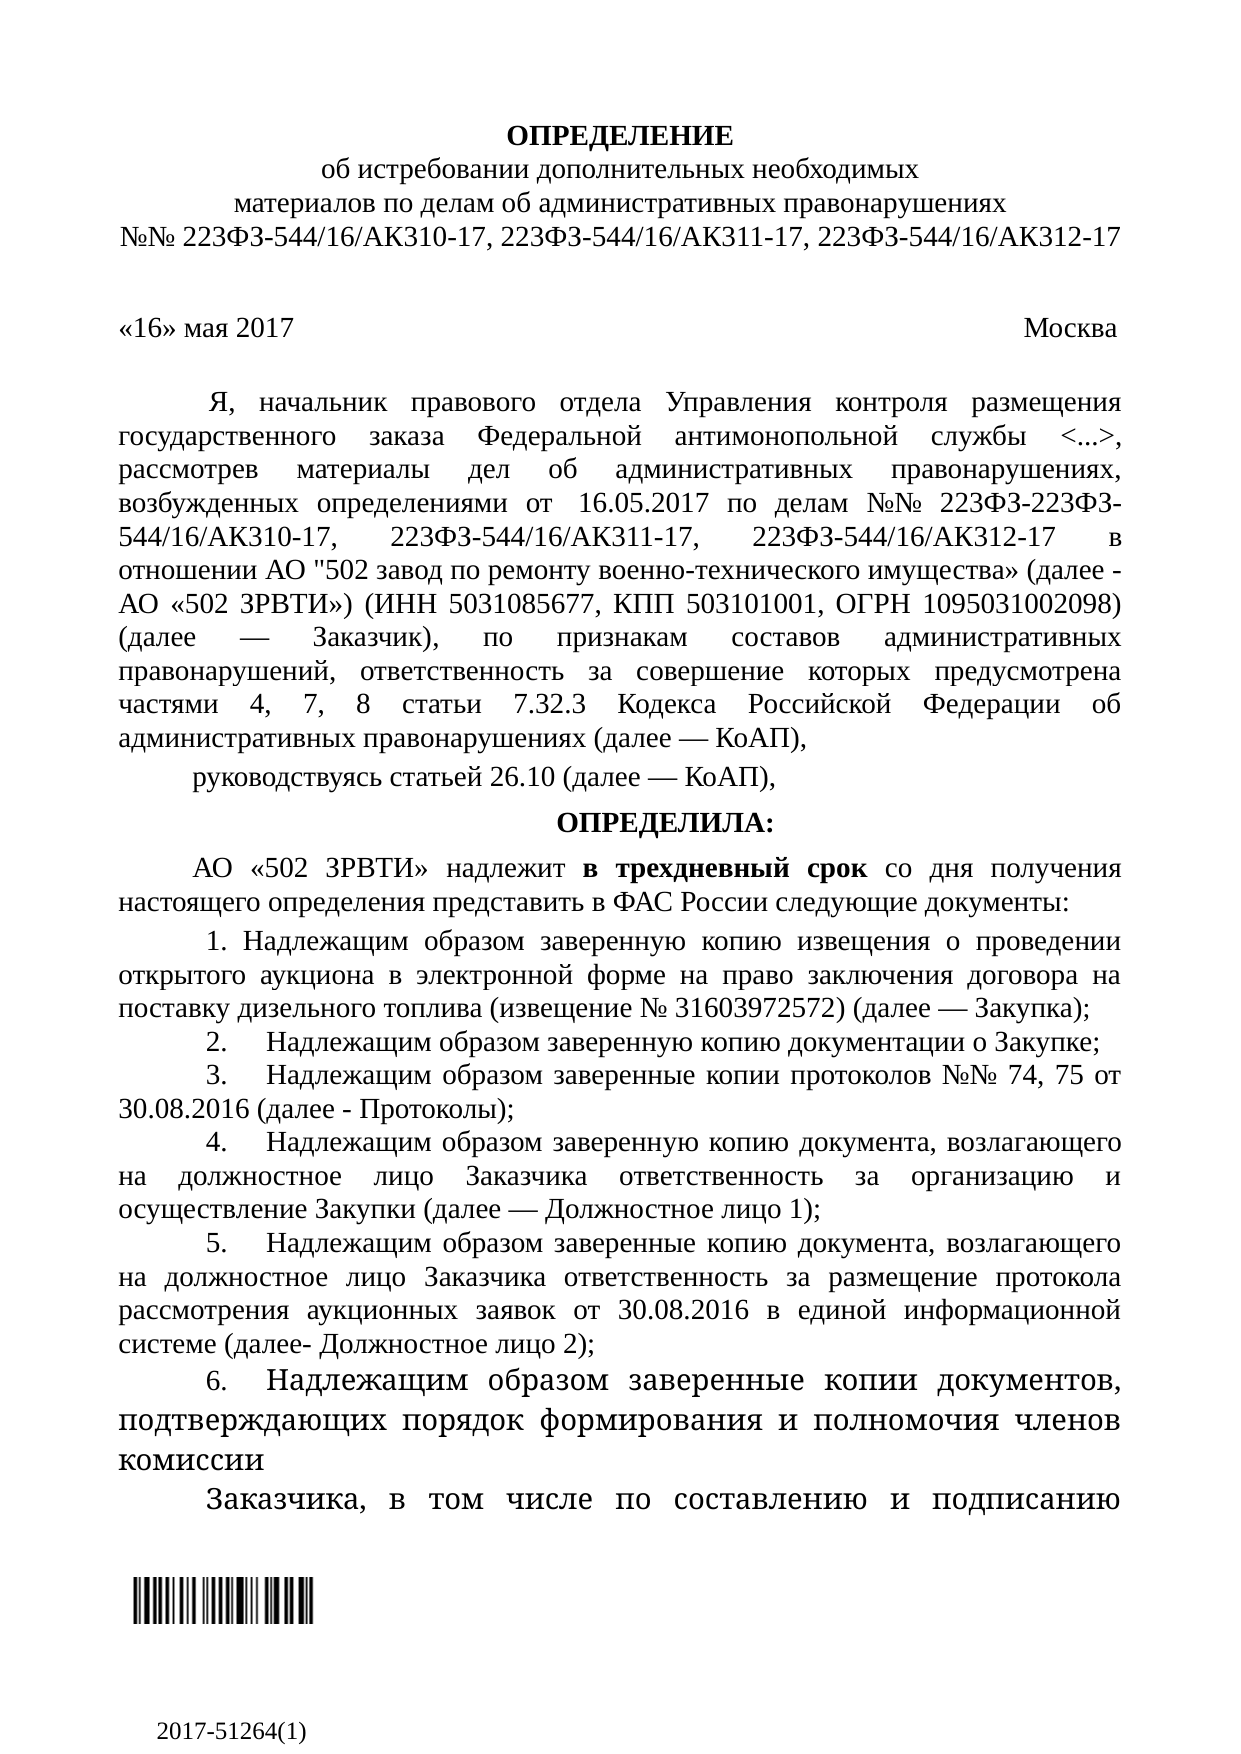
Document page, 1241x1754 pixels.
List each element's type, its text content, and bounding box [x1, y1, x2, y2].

list Надлежащим образом заверенные копию документа, возлагающего на должностное лицо Заказчика ответственность за размещение протокола рассмотрения аукционных заявок от 30.08.2016 в единой информационной системе (далее- Должностное лицо 2); [118, 1225, 1122, 1359]
text Заказчика, в том числе по составлению и подписанию [118, 1478, 1122, 1518]
text ОПРЕДЕЛИЛА: [118, 805, 1122, 838]
text руководствуясь статьей 26.10 (далее — КоАП), [118, 759, 1122, 793]
text об истребовании дополнительных необходимых [118, 152, 1122, 185]
list Надлежащим образом заверенные копии протоколов №№ 74, 75 от 30.08.2016 (далее - Протоколы); [118, 1057, 1122, 1124]
text ОПРЕДЕЛЕНИЕ [118, 118, 1122, 152]
text материалов по делам об административных правонарушениях [118, 185, 1122, 219]
text АО «502 ЗРВТИ» надлежит в трехдневный срок со дня получения настоящего определения представить в ФАС России следующие документы: [115, 850, 1122, 917]
list Надлежащим образом заверенную копию документа, возлагающего на должностное лицо Заказчика ответственность за организацию и осуществление Закупки (далее — Должностное лицо 1); [118, 1124, 1122, 1225]
text №№ 223ФЗ-544/16/АК310-17, 223ФЗ-544/16/АК311-17, 223ФЗ-544/16/АК312-17 [118, 219, 1122, 252]
list Надлежащим образом заверенные копии документов, подтверждающих порядок формирования и полномочия членов комиссии [118, 1359, 1122, 1478]
list Надлежащим образом заверенную копию документации о Закупке; [118, 1024, 1122, 1057]
picture [118, 1577, 331, 1624]
text Я, начальник правового отдела Управления контроля размещения государственного заказа Федеральной антимонопольной службы <...>, рассмотрев материалы дел об административных правонарушениях, возбужденных определениями от 16.05.2017 по делам №№ 223ФЗ-223ФЗ-544/16/АК310-17, 223ФЗ-544/16/АК311-17, 223ФЗ-544/16/АК312-17 в отношении АО "502 завод по ремонту военно-технического имущества» (далее - АО «502 ЗРВТИ») (ИНН 5031085677, КПП 503101001, ОГРН 1095031002098) (далее — Заказчик), по признакам составов административных правонарушений, ответственность за совершение которых предусмотрена частями 4, 7, 8 статьи 7.32.3 Кодекса Российской Федерации об административных правонарушениях (далее — КоАП), [118, 384, 1122, 753]
text 1. Надлежащим образом заверенную копию извещения о проведении открытого аукциона в электронной форме на право заключения договора на поставку дизельного топлива (извещение № 31603972572) (далее — Закупка); [118, 923, 1122, 1024]
text «16» мая 2017 Москва [118, 310, 1122, 343]
